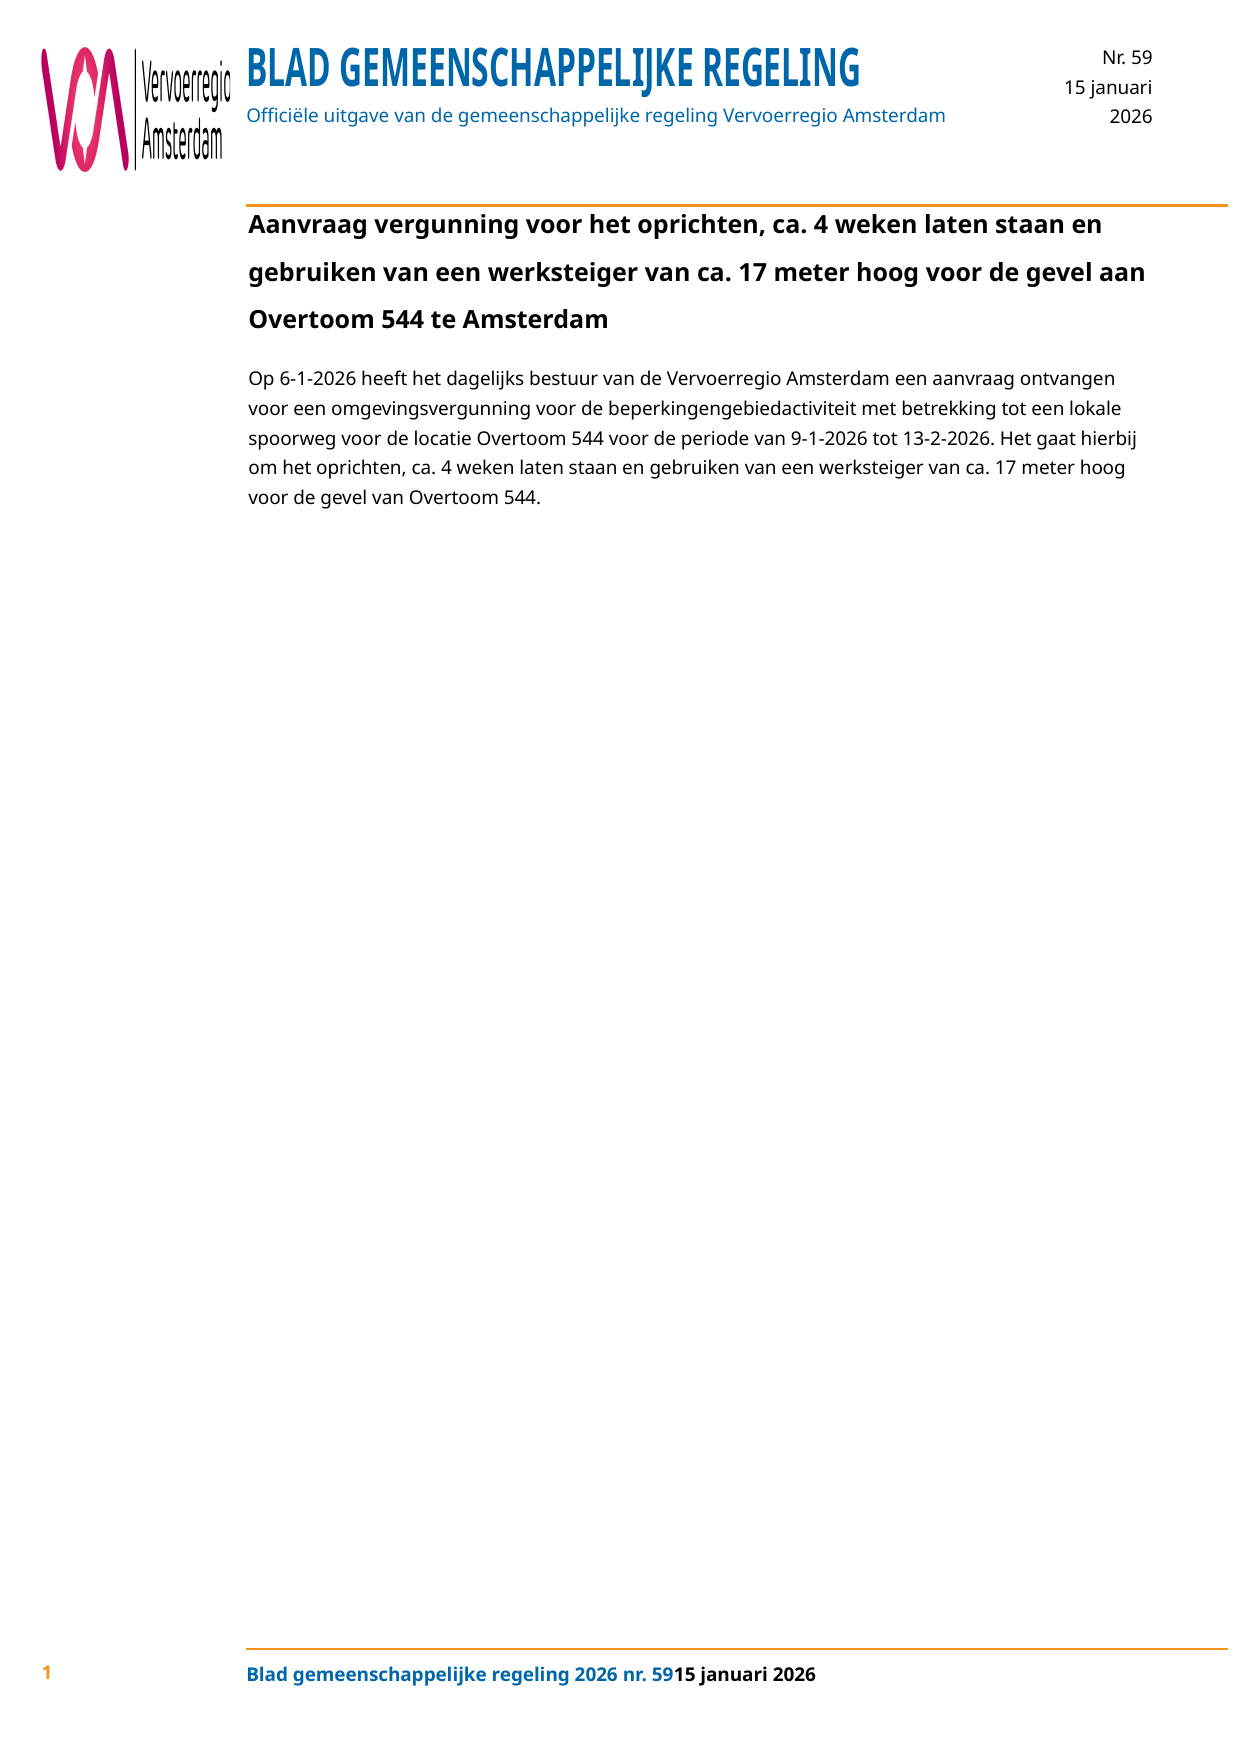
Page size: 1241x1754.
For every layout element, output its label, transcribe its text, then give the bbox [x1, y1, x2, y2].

text Aanvraag vergunning voor het oprichten, ca. 4 weken laten staan en gebruiken van een werksteiger van ca. 17 meter hoog voor de gevel aan Overtoom 544 te Amsterdam [248, 207, 1152, 336]
picture [41, 47, 231, 172]
text Op 6-1-2026 heeft het dagelijks bestuur van de Vervoerregio Amsterdam een aanvraag ontvangen voor een omgevingsvergunning voor de beperkingengebiedactiviteit met betrekking tot een lokale spoorweg voor de locatie Overtoom 544 voor de periode van 9-1-2026 tot 13-2-2026. Het gaat hierbij om het oprichten, ca. 4 weken laten staan en gebruiken van een werksteiger van ca. 17 meter hoog voor de gevel van Overtoom 544. [248, 366, 1152, 509]
